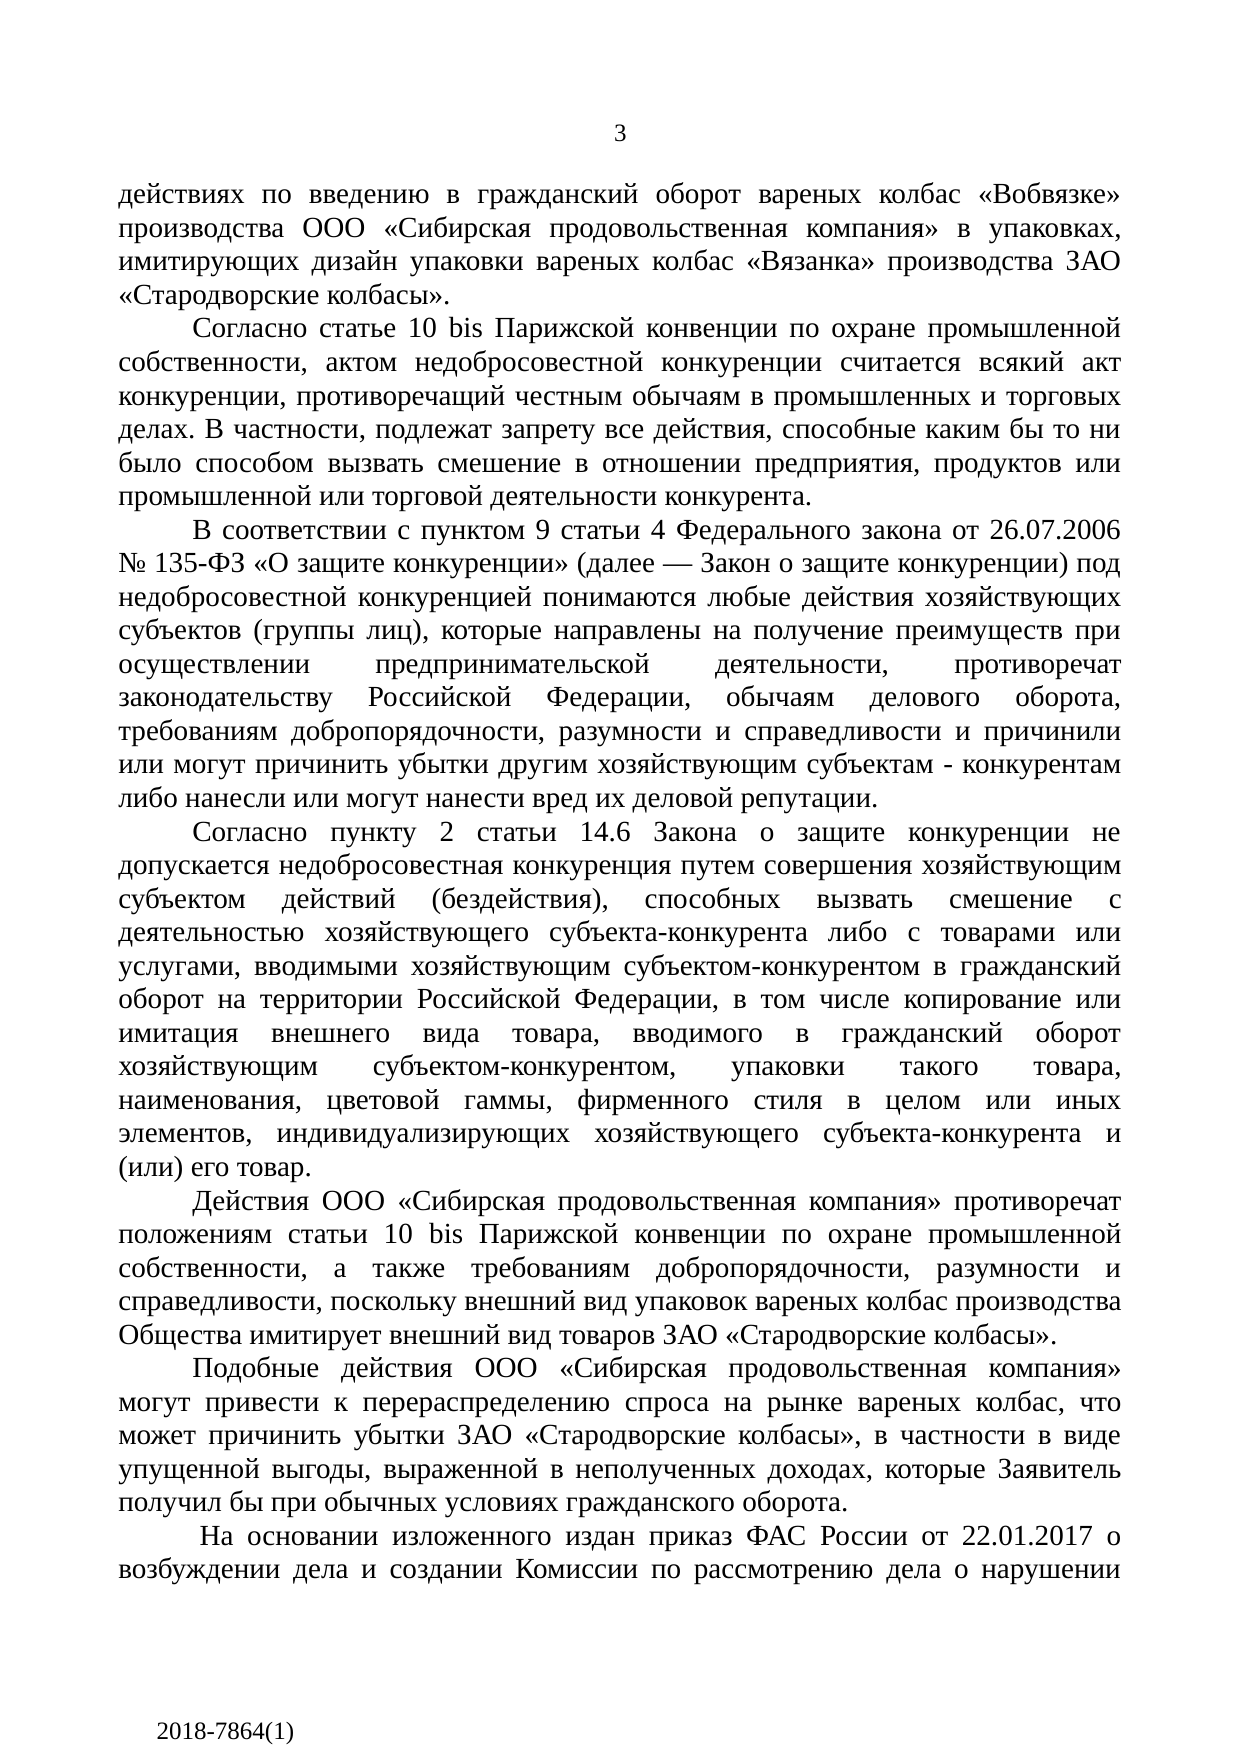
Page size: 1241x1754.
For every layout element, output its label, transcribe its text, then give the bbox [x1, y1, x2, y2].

text Согласно пункту 2 статьи 14.6 Закона о защите конкуренции не допускается недобросовестная конкуренция путем совершения хозяйствующим субъектом действий (бездействия), способных вызвать смешение с деятельностью хозяйствующего субъекта-конкурента либо с товарами или услугами, вводимыми хозяйствующим субъектом-конкурентом в гражданский оборот на территории Российской Федерации, в том числе копирование или имитация внешнего вида товара, вводимого в гражданский оборот хозяйствующим субъектом-конкурентом, упаковки такого товара, наименования, цветовой гаммы, фирменного стиля в целом или иных элементов, индивидуализирующих хозяйствующего субъекта-конкурента и (или) его товар. [118, 814, 1122, 1183]
text Согласно статье 10 bis Парижской конвенции по охране промышленной собственности, актом недобросовестной конкуренции считается всякий акт конкуренции, противоречащий честным обычаям в промышленных и торговых делах. В частности, подлежат запрету все действия, способные каким бы то ни было способом вызвать смешение в отношении предприятия, продуктов или промышленной или торговой деятельности конкурента. [118, 311, 1122, 512]
text действиях по введению в гражданский оборот вареных колбас «Вобвязке» производства ООО «Сибирская продовольственная компания» в упаковках, имитирующих дизайн упаковки вареных колбас «Вязанка» производства ЗАО «Стародворские колбасы». [118, 176, 1122, 311]
text В соответствии с пунктом 9 статьи 4 Федерального закона от 26.07.2006 № 135-ФЗ «О защите конкуренции» (далее — Закон о защите конкуренции) под недобросовестной конкуренцией понимаются любые действия хозяйствующих субъектов (группы лиц), которые направлены на получение преимуществ при осуществлении предпринимательской деятельности, противоречат законодательству Российской Федерации, обычаям делового оборота, требованиям добропорядочности, разумности и справедливости и причинили или могут причинить убытки другим хозяйствующим субъектам - конкурентам либо нанесли или могут нанести вред их деловой репутации. [118, 512, 1122, 814]
text На основании изложенного издан приказ ФАС России от 22.01.2017 о возбуждении дела и создании Комиссии по рассмотрению дела о нарушении [118, 1518, 1122, 1585]
text Подобные действия ООО «Сибирская продовольственная компания» могут привести к перераспределению спроса на рынке вареных колбас, что может причинить убытки ЗАО «Стародворские колбасы», в частности в виде упущенной выгоды, выраженной в неполученных доходах, которые Заявитель получил бы при обычных условиях гражданского оборота. [118, 1350, 1122, 1518]
text Действия ООО «Сибирская продовольственная компания» противоречат положениям статьи 10 bis Парижской конвенции по охране промышленной собственности, а также требованиям добропорядочности, разумности и справедливости, поскольку внешний вид упаковок вареных колбас производства Общества имитирует внешний вид товаров ЗАО «Стародворские колбасы». [118, 1183, 1122, 1350]
